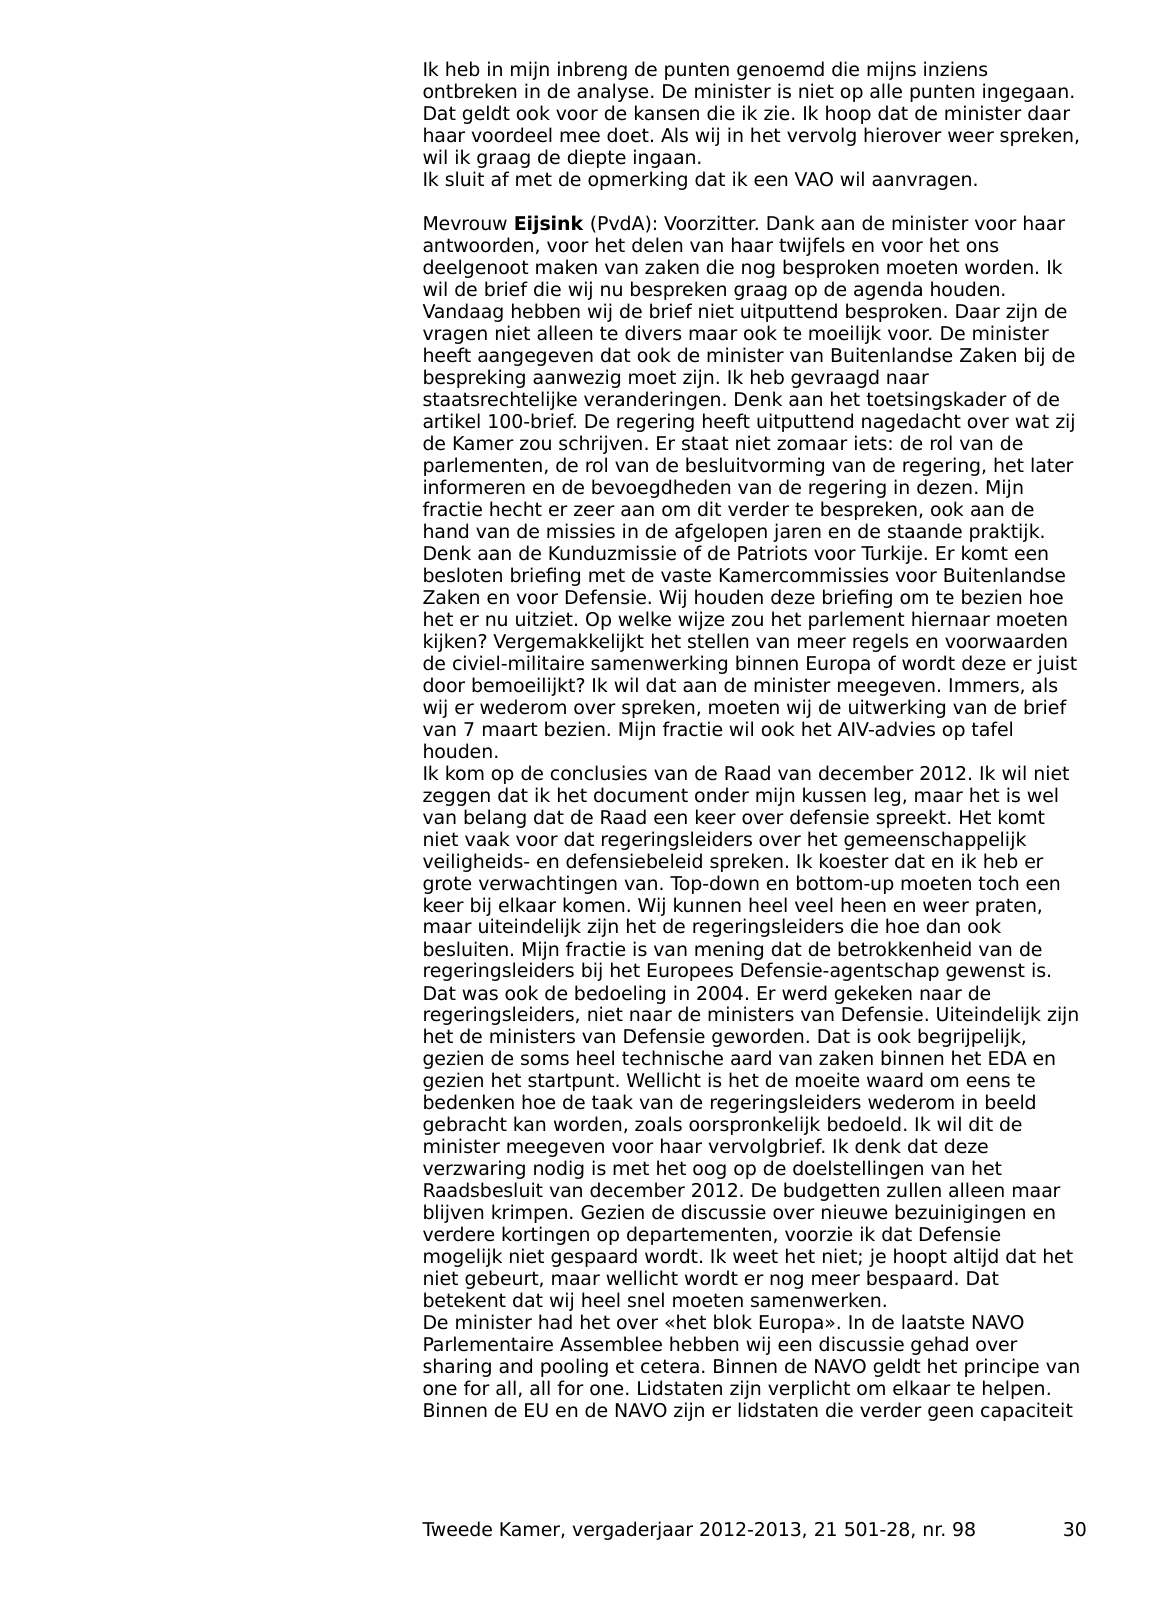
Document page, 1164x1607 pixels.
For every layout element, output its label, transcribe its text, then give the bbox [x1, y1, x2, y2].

text Ik heb in mijn inbreng de punten genoemd die mijns inziens ontbreken in de analyse. De minister is niet op alle punten ingegaan. Dat geldt ook voor de kansen die ik zie. Ik hoop dat de minister daar haar voordeel mee doet. Als wij in het vervolg hierover weer spreken, wil ik graag de diepte ingaan. [422, 59, 1087, 169]
text De minister had het over «het blok Europa». In de laatste NAVO Parlementaire Assemblee hebben wij een discussie gehad over sharing and pooling et cetera. Binnen de NAVO geldt het principe van one for all, all for one. Lidstaten zijn verplicht om elkaar te helpen. Binnen de EU en de NAVO zijn er lidstaten die verder geen capaciteit [422, 1312, 1087, 1422]
text Ik kom op de conclusies van de Raad van december 2012. Ik wil niet zeggen dat ik het document onder mijn kussen leg, maar het is wel van belang dat de Raad een keer over defensie spreekt. Het komt niet vaak voor dat regeringsleiders over het gemeenschappelijk veiligheids- en defensiebeleid spreken. Ik koester dat en ik heb er grote verwachtingen van. Top-down en bottom-up moeten toch een keer bij elkaar komen. Wij kunnen heel veel heen en weer praten, maar uiteindelijk zijn het de regeringsleiders die hoe dan ook besluiten. Mijn fractie is van mening dat de betrokkenheid van de regeringsleiders bij het Europees Defensie-agentschap gewenst is. Dat was ook de bedoeling in 2004. Er werd gekeken naar de regeringsleiders, niet naar de ministers van Defensie. Uiteindelijk zijn het de ministers van Defensie geworden. Dat is ook begrijpelijk, gezien de soms heel technische aard van zaken binnen het EDA en gezien het startpunt. Wellicht is het de moeite waard om eens te bedenken hoe de taak van de regeringsleiders wederom in beeld gebracht kan worden, zoals oorspronkelijk bedoeld. Ik wil dit de minister meegeven voor haar vervolgbrief. Ik denk dat deze verzwaring nodig is met het oog op de doelstellingen van het Raadsbesluit van december 2012. De budgetten zullen alleen maar blijven krimpen. Gezien de discussie over nieuwe bezuinigingen en verdere kortingen op departementen, voorzie ik dat Defensie mogelijk niet gespaard wordt. Ik weet het niet; je hoopt altijd dat het niet gebeurt, maar wellicht wordt er nog meer bespaard. Dat betekent dat wij heel snel moeten samenwerken. [422, 763, 1087, 1312]
text Ik sluit af met de opmerking dat ik een VAO wil aanvragen. [422, 169, 1087, 191]
text Mevrouw Eijsink (PvdA): Voorzitter. Dank aan de minister voor haar antwoorden, voor het delen van haar twijfels en voor het ons deelgenoot maken van zaken die nog besproken moeten worden. Ik wil de brief die wij nu bespreken graag op de agenda houden. Vandaag hebben wij de brief niet uitputtend besproken. Daar zijn de vragen niet alleen te divers maar ook te moeilijk voor. De minister heeft aangegeven dat ook de minister van Buitenlandse Zaken bij de bespreking aanwezig moet zijn. Ik heb gevraagd naar staatsrechtelijke veranderingen. Denk aan het toetsingskader of de artikel 100-brief. De regering heeft uitputtend nagedacht over wat zij de Kamer zou schrijven. Er staat niet zomaar iets: de rol van de parlementen, de rol van de besluitvorming van de regering, het later informeren en de bevoegdheden van de regering in dezen. Mijn fractie hecht er zeer aan om dit verder te bespreken, ook aan de hand van de missies in de afgelopen jaren en de staande praktijk. Denk aan de Kunduzmissie of de Patriots voor Turkije. Er komt een besloten briefing met de vaste Kamercommissies voor Buitenlandse Zaken en voor Defensie. Wij houden deze briefing om te bezien hoe het er nu uitziet. Op welke wijze zou het parlement hiernaar moeten kijken? Vergemakkelijkt het stellen van meer regels en voorwaarden de civiel-militaire samenwerking binnen Europa of wordt deze er juist door bemoeilijkt? Ik wil dat aan de minister meegeven. Immers, als wij er wederom over spreken, moeten wij de uitwerking van de brief van 7 maart bezien. Mijn fractie wil ook het AIV-advies op tafel houden. [422, 213, 1087, 763]
